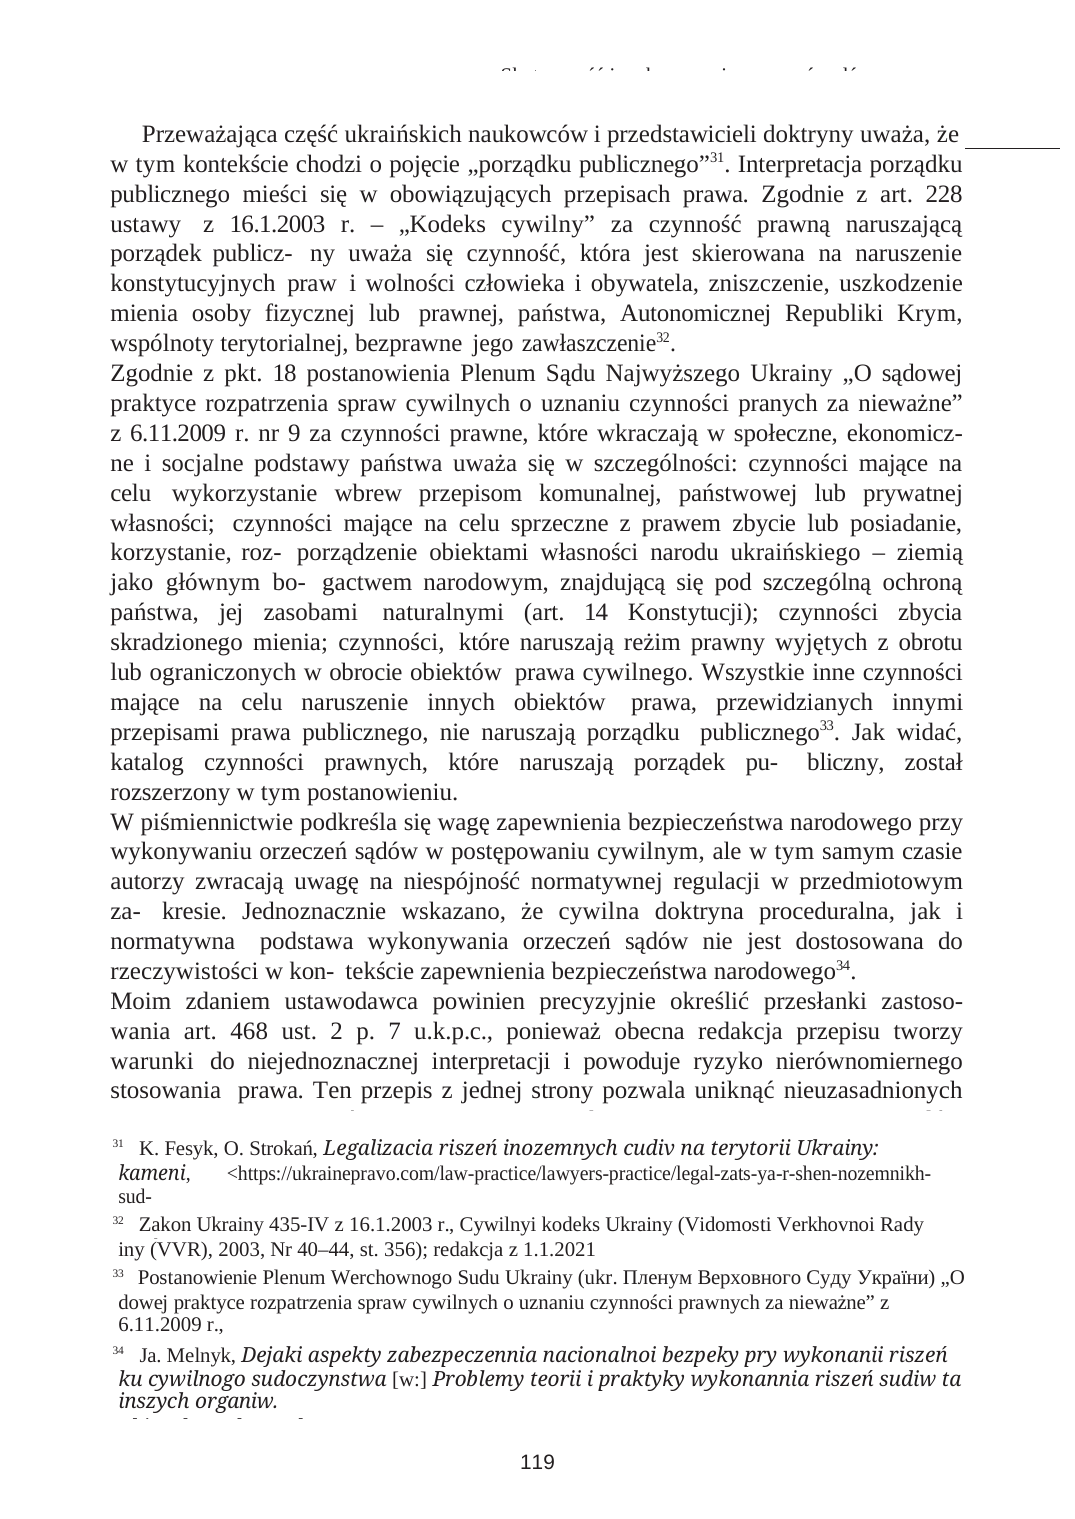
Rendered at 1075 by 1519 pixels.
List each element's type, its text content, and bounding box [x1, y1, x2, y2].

text Moim zdaniem ustawodawca powinien precyzyjnie określić przesłanki zastoso- wania art. 468 ust. 2 p. 7 u.k.p.c., ponieważ obecna redakcja przepisu tworzy warunki do niejednoznacznej interpretacji i powoduje ryzyko nierównomiernego stosowania prawa. Ten przepis z jednej strony pozwala uniknąć nieuzasadnionych strat w budżecie państwa z uwagi na „kontrowersyjne” orzeczenia sądów zagranicznych zasądzające [110, 986, 963, 1111]
text K. Fesyk, O. Strokań, Legalizacia riszeń inozemnych cudiv na terytorii Ukrainy: praktyka ta pidwodni [139, 1137, 965, 1162]
text Postanowienie Plenum Werchownogo Sudu Ukrainy (ukr. Пленум Верховного Суду України) „O są- [138, 1267, 965, 1292]
text 31 [112, 1137, 126, 1150]
text iny (VVR), 2003, Nr 40–44, st. 356); redakcja z 1.1.2021 r. [118, 1239, 598, 1264]
text w tym kontekście chodzi o pojęcie „porządku publicznego”31. Interpretacja porządku publicznego mieści się w obowiązujących przepisach prawa. Zgodnie z art. 228 ustawy z 16.1.2003 r. – „Kodeks cywilny” za czynność prawną naruszającą porządek publicz- ny uważa się czynność, która jest skierowana na naruszenie konstytucyjnych praw i wolności człowieka i obywatela, zniszczenie, uszkodzenie mienia osoby fizycznej lub prawnej, państwa, Autonomicznej Republiki Krym, wspólnoty terytorialnej, bezprawne jego zawłaszczenie32. [110, 149, 963, 357]
text 32 [112, 1214, 126, 1227]
text 34 [112, 1344, 126, 1357]
text Skuteczność i wykonywanie orzeczeń sądów polskich… [500, 64, 964, 89]
text Zakon Ukrainy 435-IV z 16.1.2003 r., Cywilnyi kodeks Ukrainy (Vidomosti Verkhovnoi Rady Ukra- [138, 1214, 964, 1239]
text Ja. Melnyk, Dejaki aspekty zabezpeczennia nacionalnoi bezpeky pry wykonanii riszeń sudu w poriad- [139, 1344, 964, 1369]
text nr 9. [118, 1336, 965, 1342]
text ku cywilnogo sudoczynstwa [w:] Problemy teorii i praktyky wykonannia riszeń sudiw ta inszych organiw. [118, 1369, 965, 1413]
text dowej praktyce rozpatrzenia spraw cywilnych o uznaniu czynności prawnych za nieważne” z 6.11.2009 r., [118, 1292, 965, 1335]
text Zgodnie z pkt. 18 postanowienia Plenum Sądu Najwyższego Ukrainy „O sądowej praktyce rozpatrzenia spraw cywilnych o uznaniu czynności pranych za nieważne” z 6.11.2009 r. nr 9 za czynności prawne, które wkraczają w społeczne, ekonomicz- ne i socjalne podstawy państwa uważa się w szczególności: czynności mające na celu wykorzystanie wbrew przepisom komunalnej, państwowej lub prywatnej własności; czynności mające na celu sprzeczne z prawem zbycie lub posiadanie, korzystanie, roz- porządzenie obiektami własności narodu ukraińskiego – ziemią jako głównym bo- gactwem narodowym, znajdującą się pod szczególną ochroną państwa, jej zasobami naturalnymi (art. 14 Konstytucji); czynności zbycia skradzionego mienia; czynności, które naruszają reżim prawny wyjętych z obrotu lub ograniczonych w obrocie obiektów prawa cywilnego. Wszystkie inne czynności mające na celu naruszenie innych obiektów prawa, przewidzianych innymi przepisami prawa publicznego, nie naruszają porządku publicznego33. Jak widać, katalog czynności prawnych, które naruszają porządek pu- bliczny, został rozszerzony w tym postanowieniu. [110, 358, 963, 805]
text Zbirnyk naukowych prac, red. J.W. Bilousowa, Chmielnicki 2019, s. 23. [118, 1413, 965, 1419]
text kameni, <https://ukrainepravo.com/law-practice/lawyers-practice/legal-zats-ya-r-shen-nozemnikh-sud- [118, 1162, 965, 1208]
text v-na-teritor-ukra-ni-praktika-ta-p-dvodn-kamen/>, [dostęp: 3.6.2022 r.]. [118, 1208, 965, 1212]
text 33 [112, 1266, 126, 1279]
text W piśmiennictwie podkreśla się wagę zapewnienia bezpieczeństwa narodowego przy wykonywaniu orzeczeń sądów w postępowaniu cywilnym, ale w tym samym czasie autorzy zwracają uwagę na niespójność normatywnej regulacji w przedmiotowym za- kresie. Jednoznacznie wskazano, że cywilna doktryna proceduralna, jak i normatywna podstawa wykonywania orzeczeń sądów nie jest dostosowana do rzeczywistości w kon- tekście zapewnienia bezpieczeństwa narodowego34. [110, 807, 963, 985]
text 119 [520, 1450, 557, 1474]
text Przeważająca część ukraińskich naukowców i przedstawicieli doktryny uważa, że [112, 122, 965, 148]
